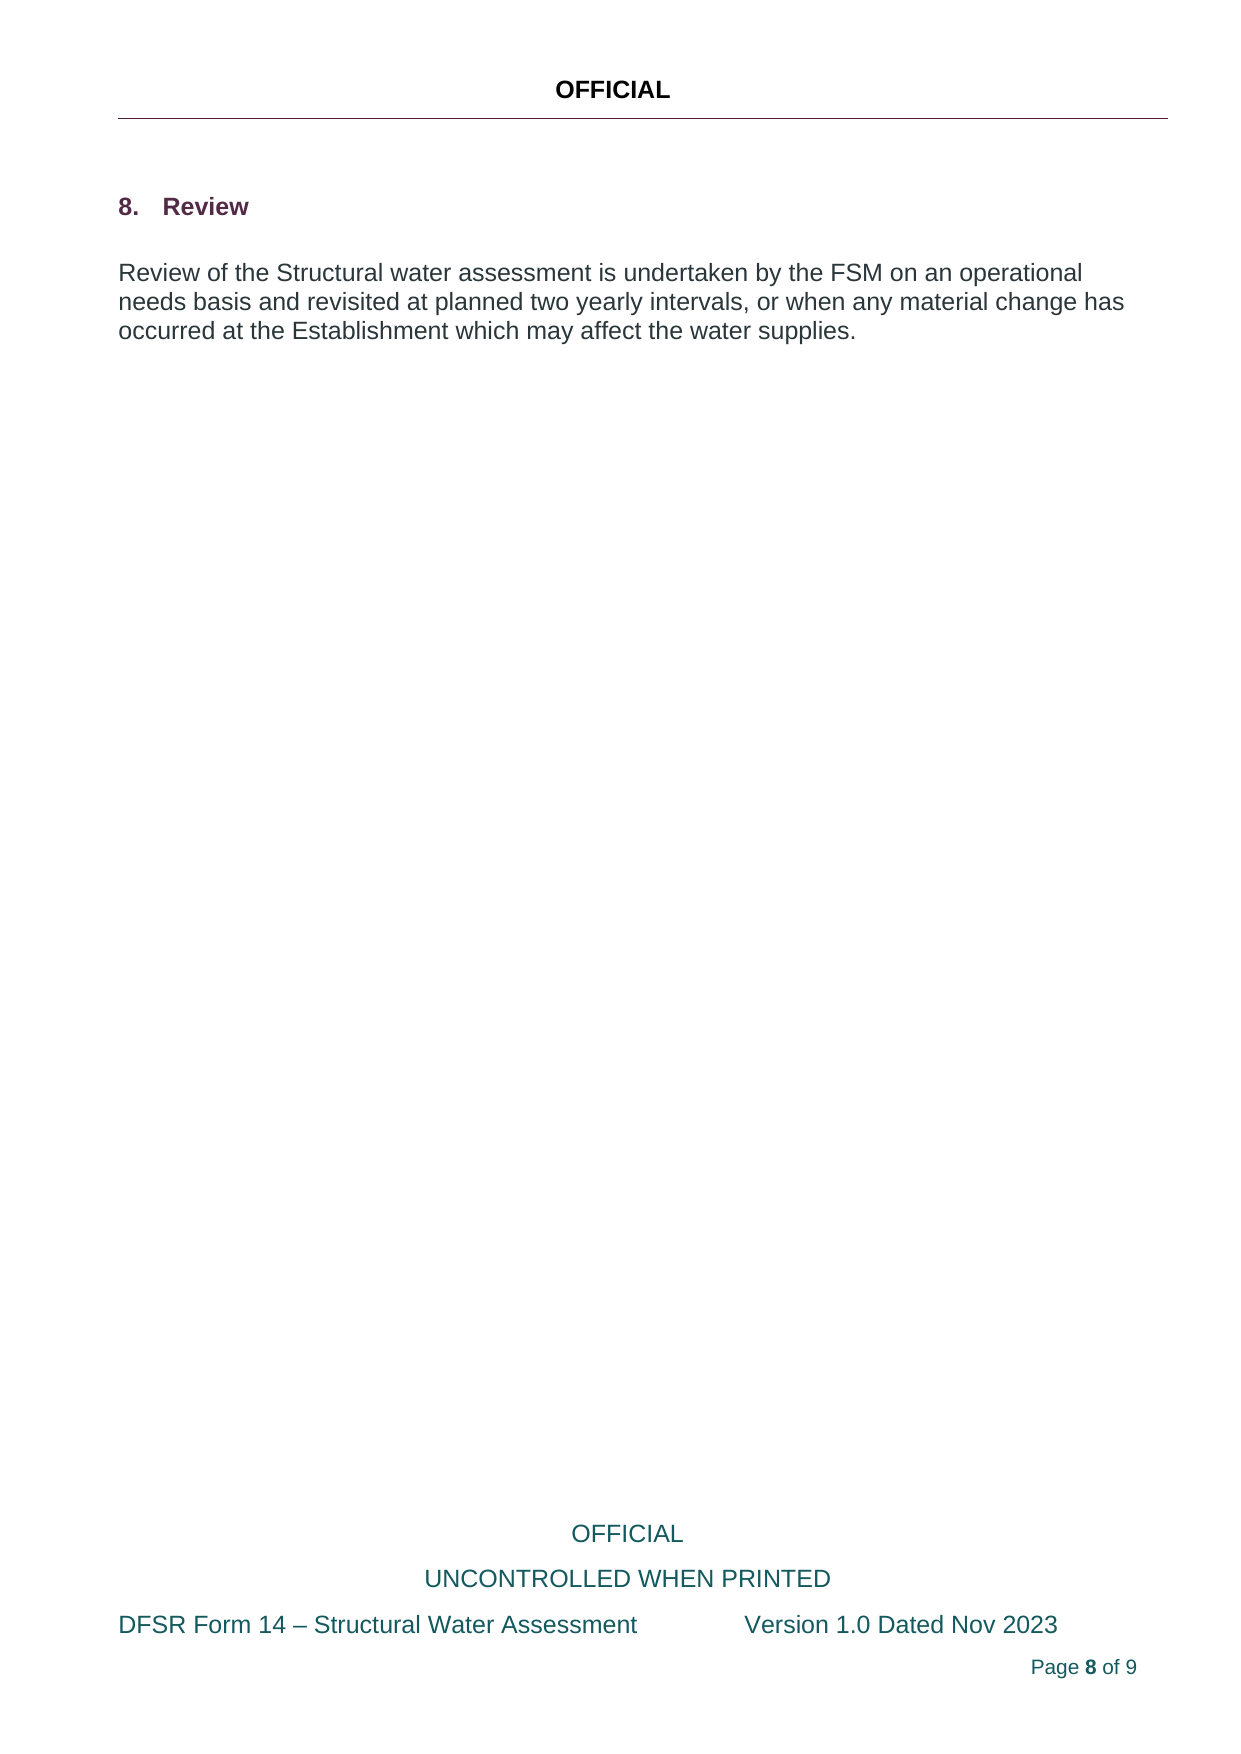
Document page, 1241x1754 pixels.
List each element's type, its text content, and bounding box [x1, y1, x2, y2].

text Review of the Structural water assessment is undertaken by the FSM on an operational needs basis and revisited at planned two yearly intervals, or when any material change has occurred at the Establishment which may affect the water supplies. [118, 258, 1137, 344]
subtitle Review [118, 192, 1137, 221]
